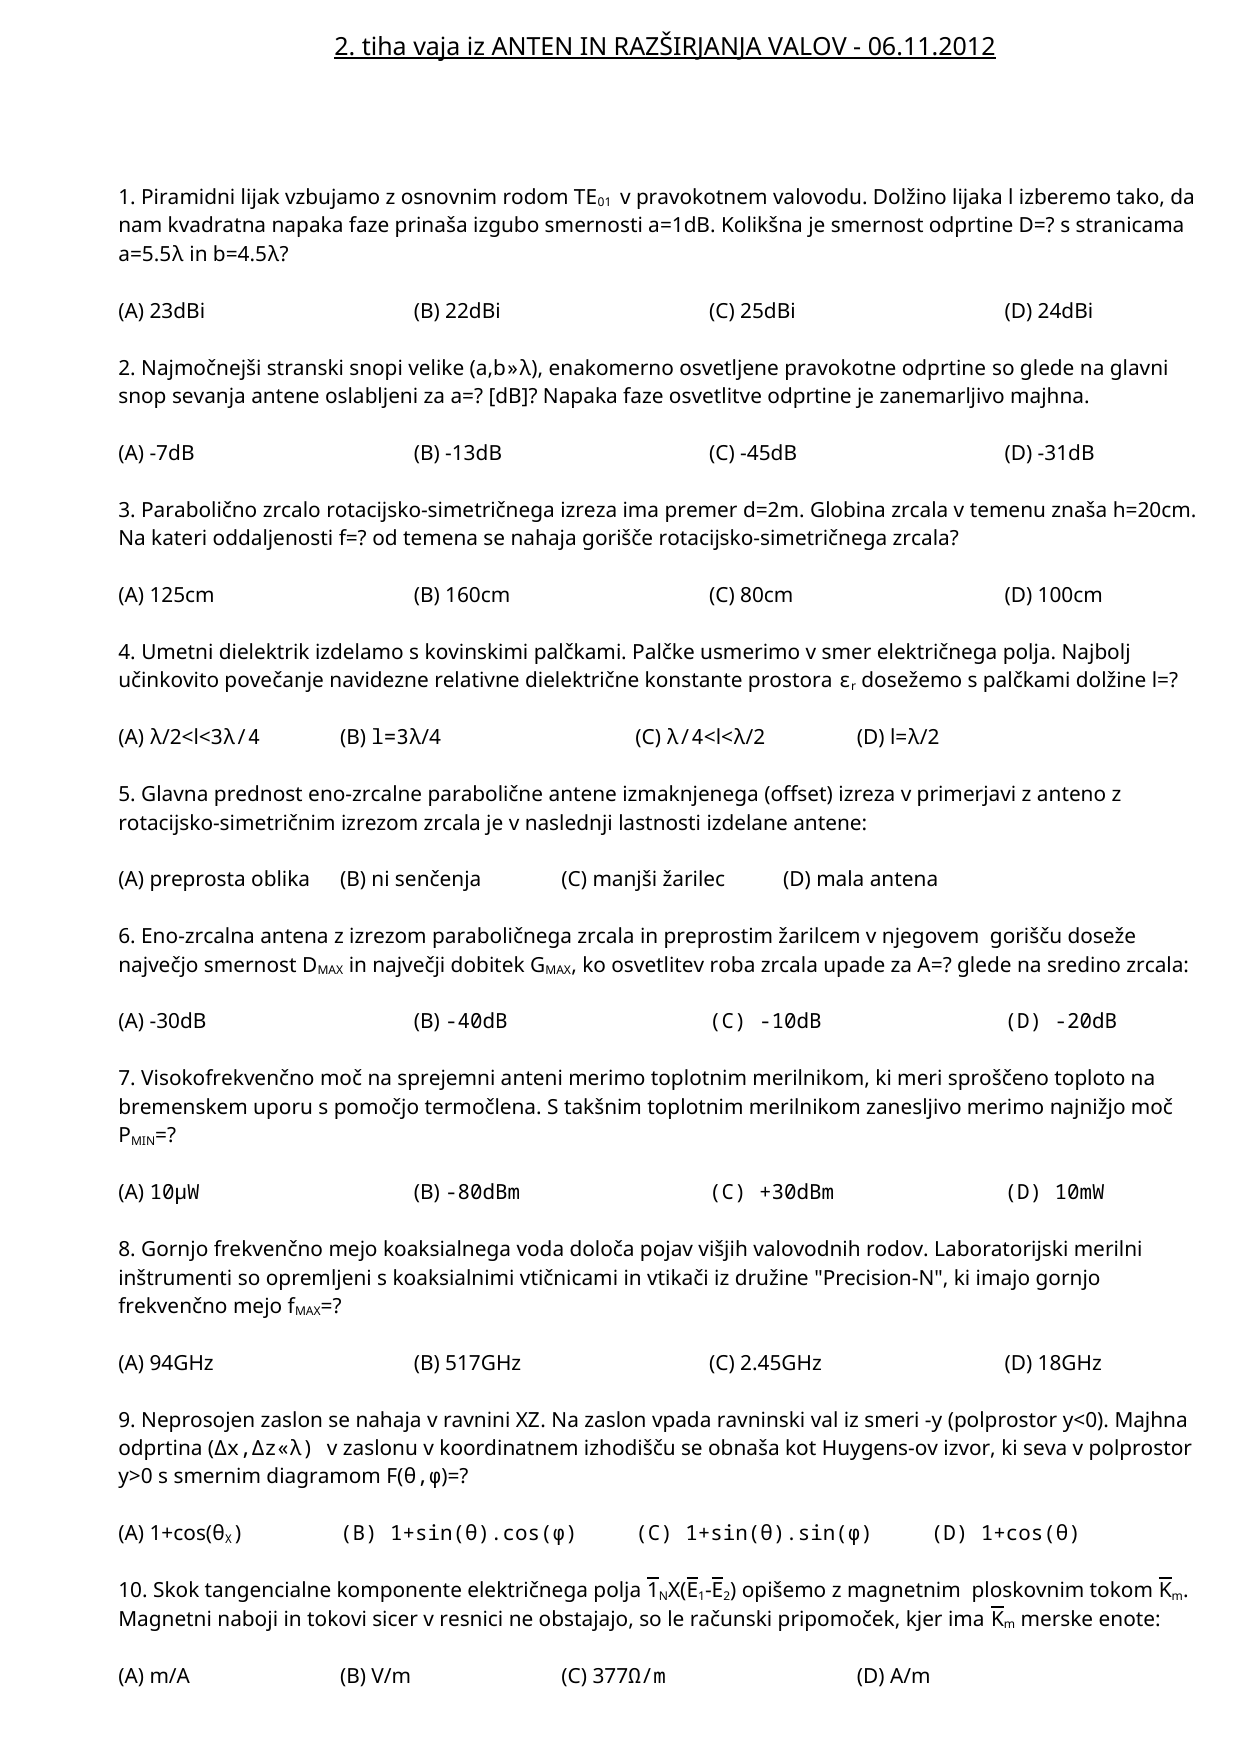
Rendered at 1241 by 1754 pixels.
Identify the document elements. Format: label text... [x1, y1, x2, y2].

text (A) 23dBi (B) 22dBi (C) 25dBi (D) 24dBi [118, 296, 1212, 324]
text 5. Glavna prednost eno-zrcalne parabolične antene izmaknjenega (offset) izreza v primerjavi z anteno z rotacijsko-simetričnim izrezom zrcala je v naslednji lastnosti izdelane antene: [118, 779, 1212, 836]
text 6. Eno-zrcalna antena z izrezom paraboličnega zrcala in preprostim žarilcem v njegovem gorišču doseže največjo smernost DMAX in največji dobitek GMAX, ko osvetlitev roba zrcala upade za A=? glede na sredino zrcala: [118, 921, 1212, 978]
text (A) λ/2<l<3λ/4 (B) l=3λ/4 (C) λ/4<l<λ/2 (D) l=λ/2 [118, 722, 1212, 751]
text 10. Skok tangencialne komponente električnega polja 1NX(E1-E2) opišemo z magnetnim ploskovnim tokom Km. Magnetni naboji in tokovi sicer v resnici ne obstajajo, so le računski pripomoček, kjer ima Km merske enote: [118, 1575, 1212, 1632]
text (A) 94GHz (B) 517GHz (C) 2.45GHz (D) 18GHz [118, 1348, 1212, 1376]
text 9. Neprosojen zaslon se nahaja v ravnini XZ. Na zaslon vpada ravninski val iz smeri -y (polprostor y<0). Majhna odprtina (Δx,Δz«λ) v zaslonu v koordinatnem izhodišču se obnaša kot Huygens-ov izvor, ki seva v polprostor y>0 s smernim diagramom F(θ,φ)=? [118, 1405, 1212, 1490]
text (A) 10μW (B) -80dBm (C) +30dBm (D) 10mW [118, 1177, 1212, 1206]
text (A) 125cm (B) 160cm (C) 80cm (D) 100cm [118, 580, 1212, 608]
text (A) 1+cos(θX) (B) 1+sin(θ).cos(φ) (C) 1+sin(θ).sin(φ) (D) 1+cos(θ) [118, 1518, 1212, 1547]
text (A) m/A (B) V/m (C) 377Ω/m (D) A/m [118, 1661, 1212, 1689]
text 2. Najmočnejši stranski snopi velike (a,b»λ), enakomerno osvetljene pravokotne odprtine so glede na glavni snop sevanja antene oslabljeni za a=? [dB]? Napaka faze osvetlitve odprtine je zanemarljivo majhna. [118, 353, 1212, 409]
text 8. Gornjo frekvenčno mejo koaksialnega voda določa pojav višjih valovodnih rodov. Laboratorijski merilni inštrumenti so opremljeni s koaksialnimi vtičnicami in vtikači iz družine "Precision-N", ki imajo gornjo frekvenčno mejo fMAX=? [118, 1234, 1212, 1319]
text 2. tiha vaja iz ANTEN IN RAZŠIRJANJA VALOV - 06.11.2012 [118, 28, 1212, 63]
text (A) -7dB (B) -13dB (C) -45dB (D) -31dB [118, 438, 1212, 466]
text 7. Visokofrekvenčno moč na sprejemni anteni merimo toplotnim merilnikom, ki meri sproščeno toploto na bremenskem uporu s pomočjo termočlena. S takšnim toplotnim merilnikom zanesljivo merimo najnižjo moč PMIN=? [118, 1063, 1212, 1149]
text 1. Piramidni lijak vzbujamo z osnovnim rodom TE01 v pravokotnem valovodu. Dolžino lijaka l izberemo tako, da nam kvadratna napaka faze prinaša izgubo smernosti a=1dB. Kolikšna je smernost odprtine D=? s stranicama a=5.5λ in b=4.5λ? [118, 182, 1212, 267]
text (A) preprosta oblika (B) ni senčenja (C) manjši žarilec (D) mala antena [118, 864, 1212, 893]
text 3. Parabolično zrcalo rotacijsko-simetričnega izreza ima premer d=2m. Globina zrcala v temenu znaša h=20cm. Na kateri oddaljenosti f=? od temena se nahaja gorišče rotacijsko-simetričnega zrcala? [118, 495, 1212, 552]
text 4. Umetni dielektrik izdelamo s kovinskimi palčkami. Palčke usmerimo v smer električnega polja. Najbolj učinkovito povečanje navidezne relativne dielektrične konstante prostora εr dosežemo s palčkami dolžine l=? [118, 637, 1212, 694]
text (A) -30dB (B) -40dB (C) -10dB (D) -20dB [118, 1007, 1212, 1035]
